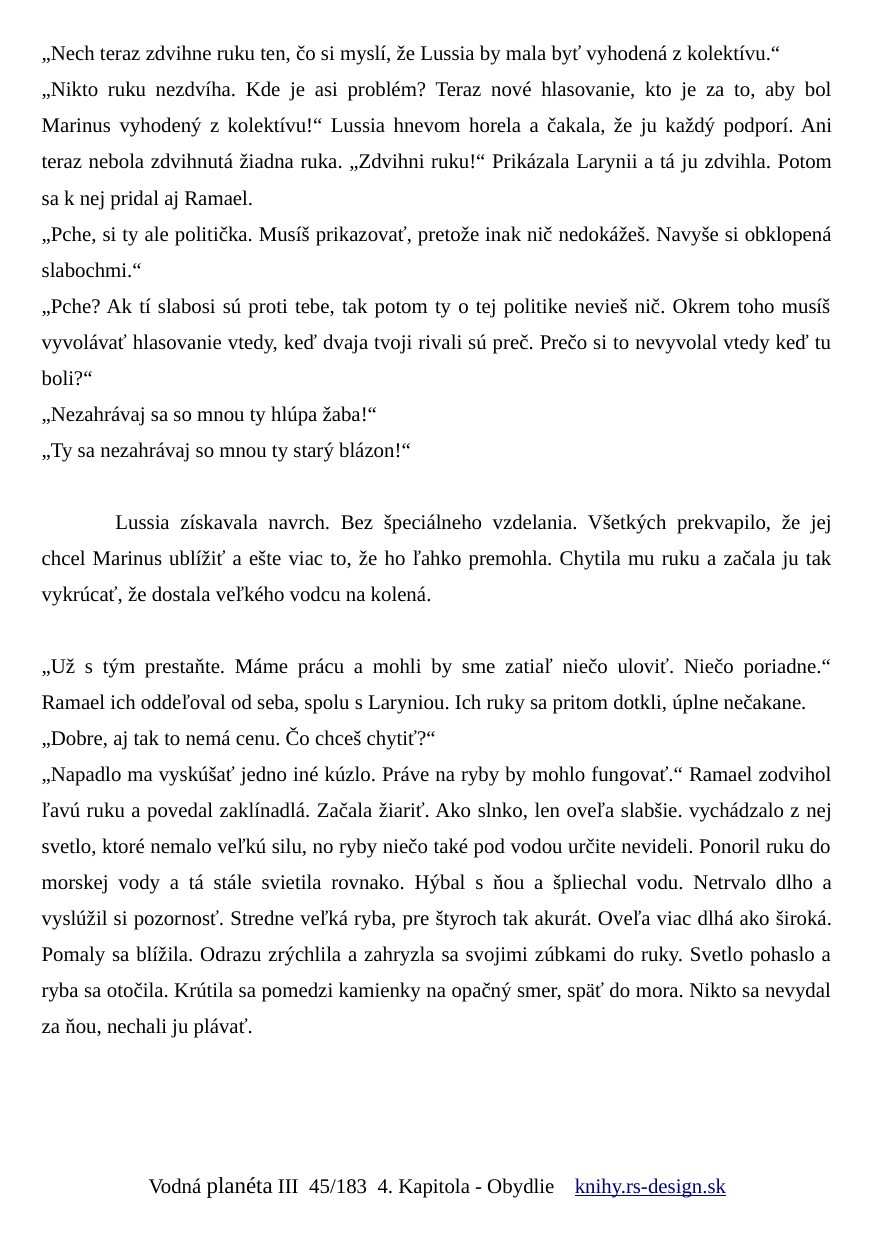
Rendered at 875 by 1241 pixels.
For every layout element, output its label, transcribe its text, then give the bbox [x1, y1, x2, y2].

text „Dobre, aj tak to nemá cenu. Čo chceš chytiť?“ [41, 726, 833, 750]
text „Pche? Ak tí slabosi sú proti tebe, tak potom ty o tej politike nevieš nič. Okrem toho musíš vyvolávať hlasovanie vtedy, keď dvaja tvoji rivali sú preč. Prečo si to nevyvolal vtedy keď tu boli?“ [41, 294, 833, 390]
text „Nech teraz zdvihne ruku ten, čo si myslí, že Lussia by mala byť vyhodená z kolektívu.“ [41, 41, 833, 65]
text „Ty sa nezahrávaj so mnou ty starý blázon!“ [41, 438, 833, 462]
text „Napadlo ma vyskúšať jedno iné kúzlo. Práve na ryby by mohlo fungovať.“ Ramael zodvihol ľavú ruku a povedal zaklínadlá. Začala žiariť. Ako slnko, len oveľa slabšie. vychádzalo z nej svetlo, ktoré nemalo veľkú silu, no ryby niečo také pod vodou určite nevideli. Ponoril ruku do morskej vody a tá stále svietila rovnako. Hýbal s ňou a špliechal vodu. Netrvalo dlho a vyslúžil si pozornosť. Stredne veľká ryba, pre štyroch tak akurát. Oveľa viac dlhá ako široká. Pomaly sa blížila. Odrazu zrýchlila a zahryzla sa svojimi zúbkami do ruky. Svetlo pohaslo a ryba sa otočila. Krútila sa pomedzi kamienky na opačný smer, späť do mora. Nikto sa nevydal za ňou, nechali ju plávať. [41, 762, 833, 1038]
text „Už s tým prestaňte. Máme prácu a mohli by sme zatiaľ niečo uloviť. Niečo poriadne.“ Ramael ich oddeľoval od seba, spolu s Laryniou. Ich ruky sa pritom dotkli, úplne nečakane. [41, 654, 833, 714]
text „Pche, si ty ale politička. Musíš prikazovať, pretože inak nič nedokážeš. Navyše si obklopená slabochmi.“ [41, 222, 833, 282]
text Lussia získavala navrch. Bez špeciálneho vzdelania. Všetkých prekvapilo, že jej chcel Marinus ublížiť a ešte viac to, že ho ľahko premohla. Chytila mu ruku a začala ju tak vykrúcať, že dostala veľkého vodcu na kolená. [41, 510, 833, 606]
text „Nikto ruku nezdvíha. Kde je asi problém? Teraz nové hlasovanie, kto je za to, aby bol Marinus vyhodený z kolektívu!“ Lussia hnevom horela a čakala, že ju každý podporí. Ani teraz nebola zdvihnutá žiadna ruka. „Zdvihni ruku!“ Prikázala Larynii a tá ju zdvihla. Potom sa k nej pridal aj Ramael. [41, 77, 833, 209]
text „Nezahrávaj sa so mnou ty hlúpa žaba!“ [41, 402, 833, 426]
